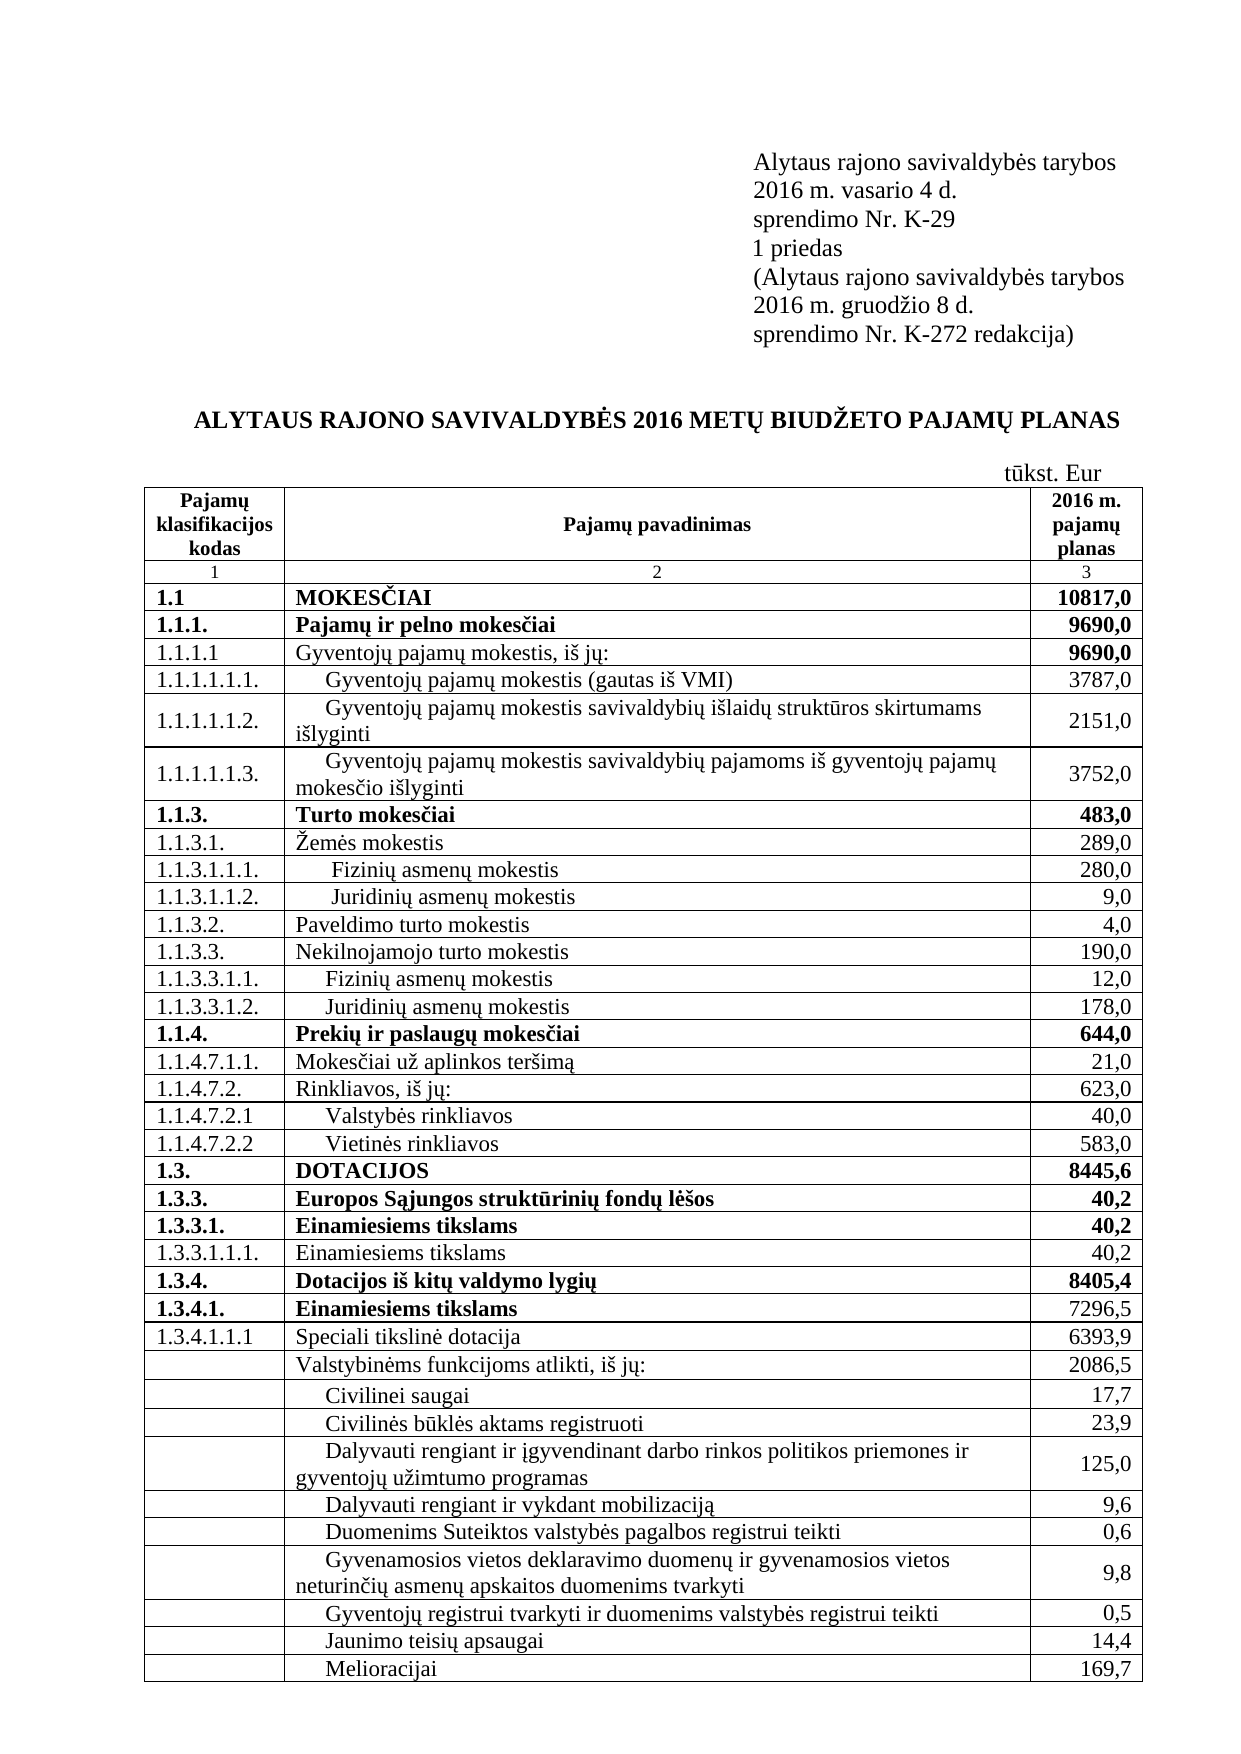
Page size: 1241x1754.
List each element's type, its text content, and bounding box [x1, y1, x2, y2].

table_cell 21,0 [1031, 1048, 1142, 1074]
table_cell Gyventojų pajamų mokestis savivaldybių išlaidų struktūros skirtumams išlyginti [285, 694, 1030, 746]
table_cell 1.1.4. [145, 1020, 284, 1047]
table_cell 1.1.1.1.1.3. [145, 748, 284, 800]
table_cell [145, 1655, 284, 1681]
table_cell Melioracijai [285, 1655, 1030, 1681]
table_cell Valstybės rinkliavos [285, 1103, 1030, 1129]
text 1 priedas [752, 233, 1181, 262]
table_cell 14,4 [1031, 1627, 1142, 1654]
table_cell 7296,5 [1031, 1294, 1142, 1321]
table_cell Vietinės rinkliavos [285, 1130, 1030, 1156]
table_cell Turto mokesčiai [285, 801, 1030, 827]
table_cell 1.1 [145, 584, 284, 610]
table_cell Juridinių asmenų mokestis [285, 883, 1030, 910]
table_cell 6393,9 [1031, 1323, 1142, 1349]
table_cell [145, 1351, 284, 1379]
table_cell 4,0 [1031, 911, 1142, 937]
table_cell 483,0 [1031, 801, 1142, 827]
text Alytaus rajono savivaldybės tarybos [133, 147, 1181, 176]
table_cell 23,9 [1031, 1409, 1142, 1436]
table_cell 1.3.3.1.1.1. [145, 1240, 284, 1266]
table_cell [145, 1491, 284, 1517]
table_cell Juridinių asmenų mokestis [285, 993, 1030, 1019]
table_cell Gyvenamosios vietos deklaravimo duomenų ir gyvenamosios vietos neturinčių asmenų apskaitos duomenims tvarkyti [285, 1546, 1030, 1598]
text sprendimo Nr. K-29 [133, 204, 1181, 233]
table_cell 10817,0 [1031, 584, 1142, 610]
table_cell Valstybinėms funkcijoms atlikti, iš jų: [285, 1351, 1030, 1379]
table_cell Einamiesiems tikslams [285, 1212, 1030, 1238]
table_cell 40,0 [1031, 1103, 1142, 1129]
table_cell 9,8 [1031, 1546, 1142, 1598]
text 2016 m. vasario 4 d. [133, 176, 1181, 204]
table_cell 0,5 [1031, 1600, 1142, 1626]
table_cell 2 [285, 561, 1030, 583]
table_cell 40,2 [1031, 1212, 1142, 1238]
table_cell Rinkliavos, iš jų: [285, 1075, 1030, 1101]
table_cell DOTACIJOS [285, 1157, 1030, 1184]
table_cell [145, 1409, 284, 1436]
table_cell 2151,0 [1031, 694, 1142, 746]
table_cell 644,0 [1031, 1020, 1142, 1047]
table_cell 9,6 [1031, 1491, 1142, 1517]
table_cell 280,0 [1031, 856, 1142, 882]
table_cell Mokesčiai už aplinkos teršimą [285, 1048, 1030, 1074]
table_cell 1 [145, 561, 284, 583]
table_cell 178,0 [1031, 993, 1142, 1019]
table_header Pajamų klasifikacijos kodas [145, 488, 284, 560]
table_cell [145, 1627, 284, 1654]
table_cell Speciali tikslinė dotacija [285, 1323, 1030, 1349]
table_cell Einamiesiems tikslams [285, 1240, 1030, 1266]
table_cell 8445,6 [1031, 1157, 1142, 1184]
table_cell 17,7 [1031, 1380, 1142, 1408]
table_cell 1.1.1. [145, 611, 284, 638]
table_cell 1.1.3.3. [145, 938, 284, 964]
table_cell 1.1.3.3.1.1. [145, 966, 284, 992]
table_header Pajamų pavadinimas [285, 488, 1030, 560]
table_cell [145, 1600, 284, 1626]
table_cell 2086,5 [1031, 1351, 1142, 1379]
table_cell [145, 1380, 284, 1408]
table_cell 1.1.4.7.2.2 [145, 1130, 284, 1156]
table_cell 1.1.3.1.1.1. [145, 856, 284, 882]
table_cell 1.1.3.1. [145, 829, 284, 855]
table_cell Civilinei saugai [285, 1380, 1030, 1408]
table_cell 1.1.3.3.1.2. [145, 993, 284, 1019]
table_cell Nekilnojamojo turto mokestis [285, 938, 1030, 964]
table_cell 1.1.1.1.1.2. [145, 694, 284, 746]
table_cell Gyventojų pajamų mokestis, iš jų: [285, 639, 1030, 665]
text (Alytaus rajono savivaldybės tarybos [133, 262, 1181, 291]
table_cell [145, 1437, 284, 1490]
table_cell 1.1.1.1.1.1. [145, 666, 284, 693]
table_cell Dotacijos iš kitų valdymo lygių [285, 1267, 1030, 1293]
table_cell Žemės mokestis [285, 829, 1030, 855]
table_cell Europos Sąjungos struktūrinių fondų lėšos [285, 1185, 1030, 1211]
table_cell 125,0 [1031, 1437, 1142, 1490]
table_cell 1.3.3.1. [145, 1212, 284, 1238]
table_cell 1.3.3. [145, 1185, 284, 1211]
table_cell [145, 1518, 284, 1545]
table_cell 1.1.3. [145, 801, 284, 827]
table_cell 0,6 [1031, 1518, 1142, 1545]
table_cell Paveldimo turto mokestis [285, 911, 1030, 937]
text 2016 m. gruodžio 8 d. [133, 291, 1181, 319]
table_cell Gyventojų pajamų mokestis savivaldybių pajamoms iš gyventojų pajamų mokesčio išlyginti [285, 748, 1030, 800]
table_cell 40,2 [1031, 1240, 1142, 1266]
table_cell 3752,0 [1031, 748, 1142, 800]
table_cell 1.1.4.7.2.1 [145, 1103, 284, 1129]
table_cell Gyventojų pajamų mokestis (gautas iš VMI) [285, 666, 1030, 693]
table_cell Pajamų ir pelno mokesčiai [285, 611, 1030, 638]
table_cell Einamiesiems tikslams [285, 1294, 1030, 1321]
table_cell 1.1.4.7.2. [145, 1075, 284, 1101]
table_cell 1.1.3.1.1.2. [145, 883, 284, 910]
table_cell Jaunimo teisių apsaugai [285, 1627, 1030, 1654]
table_cell 1.1.3.2. [145, 911, 284, 937]
table_cell 1.3.4.1. [145, 1294, 284, 1321]
table_cell MOKESČIAI [285, 584, 1030, 610]
table_header 2016 m. pajamų planas [1031, 488, 1142, 560]
table_cell 169,7 [1031, 1655, 1142, 1681]
table_cell 40,2 [1031, 1185, 1142, 1211]
table_cell 1.3.4.1.1.1 [145, 1323, 284, 1349]
table_cell 1.1.1.1 [145, 639, 284, 665]
text tūkst. Eur [133, 458, 1181, 487]
table_cell Dalyvauti rengiant ir įgyvendinant darbo rinkos politikos priemones ir gyventojų užimtumo programas [285, 1437, 1030, 1490]
table_cell Civilinės būklės aktams registruoti [285, 1409, 1030, 1436]
table_cell [145, 1546, 284, 1598]
table_cell 9690,0 [1031, 611, 1142, 638]
table_cell Prekių ir paslaugų mokesčiai [285, 1020, 1030, 1047]
table_cell 8405,4 [1031, 1267, 1142, 1293]
text ALYTAUS RAJONO SAVIVALDYBĖS 2016 METŲ BIUDŽETO PAJAMŲ PLANAS [133, 406, 1181, 434]
table_cell 289,0 [1031, 829, 1142, 855]
table_cell Duomenims Suteiktos valstybės pagalbos registrui teikti [285, 1518, 1030, 1545]
table_cell 623,0 [1031, 1075, 1142, 1101]
text sprendimo Nr. K-272 redakcija) [133, 319, 1181, 348]
table_cell 1.1.4.7.1.1. [145, 1048, 284, 1074]
table_cell Fizinių asmenų mokestis [285, 966, 1030, 992]
table_cell 1.3. [145, 1157, 284, 1184]
table_cell 583,0 [1031, 1130, 1142, 1156]
table_cell Fizinių asmenų mokestis [285, 856, 1030, 882]
table_cell Gyventojų registrui tvarkyti ir duomenims valstybės registrui teikti [285, 1600, 1030, 1626]
table_cell 9,0 [1031, 883, 1142, 910]
table_cell 190,0 [1031, 938, 1142, 964]
table_cell 12,0 [1031, 966, 1142, 992]
table_cell 1.3.4. [145, 1267, 284, 1293]
table_cell 3787,0 [1031, 666, 1142, 693]
table_cell 3 [1031, 561, 1142, 583]
table_cell Dalyvauti rengiant ir vykdant mobilizaciją [285, 1491, 1030, 1517]
table_cell 9690,0 [1031, 639, 1142, 665]
